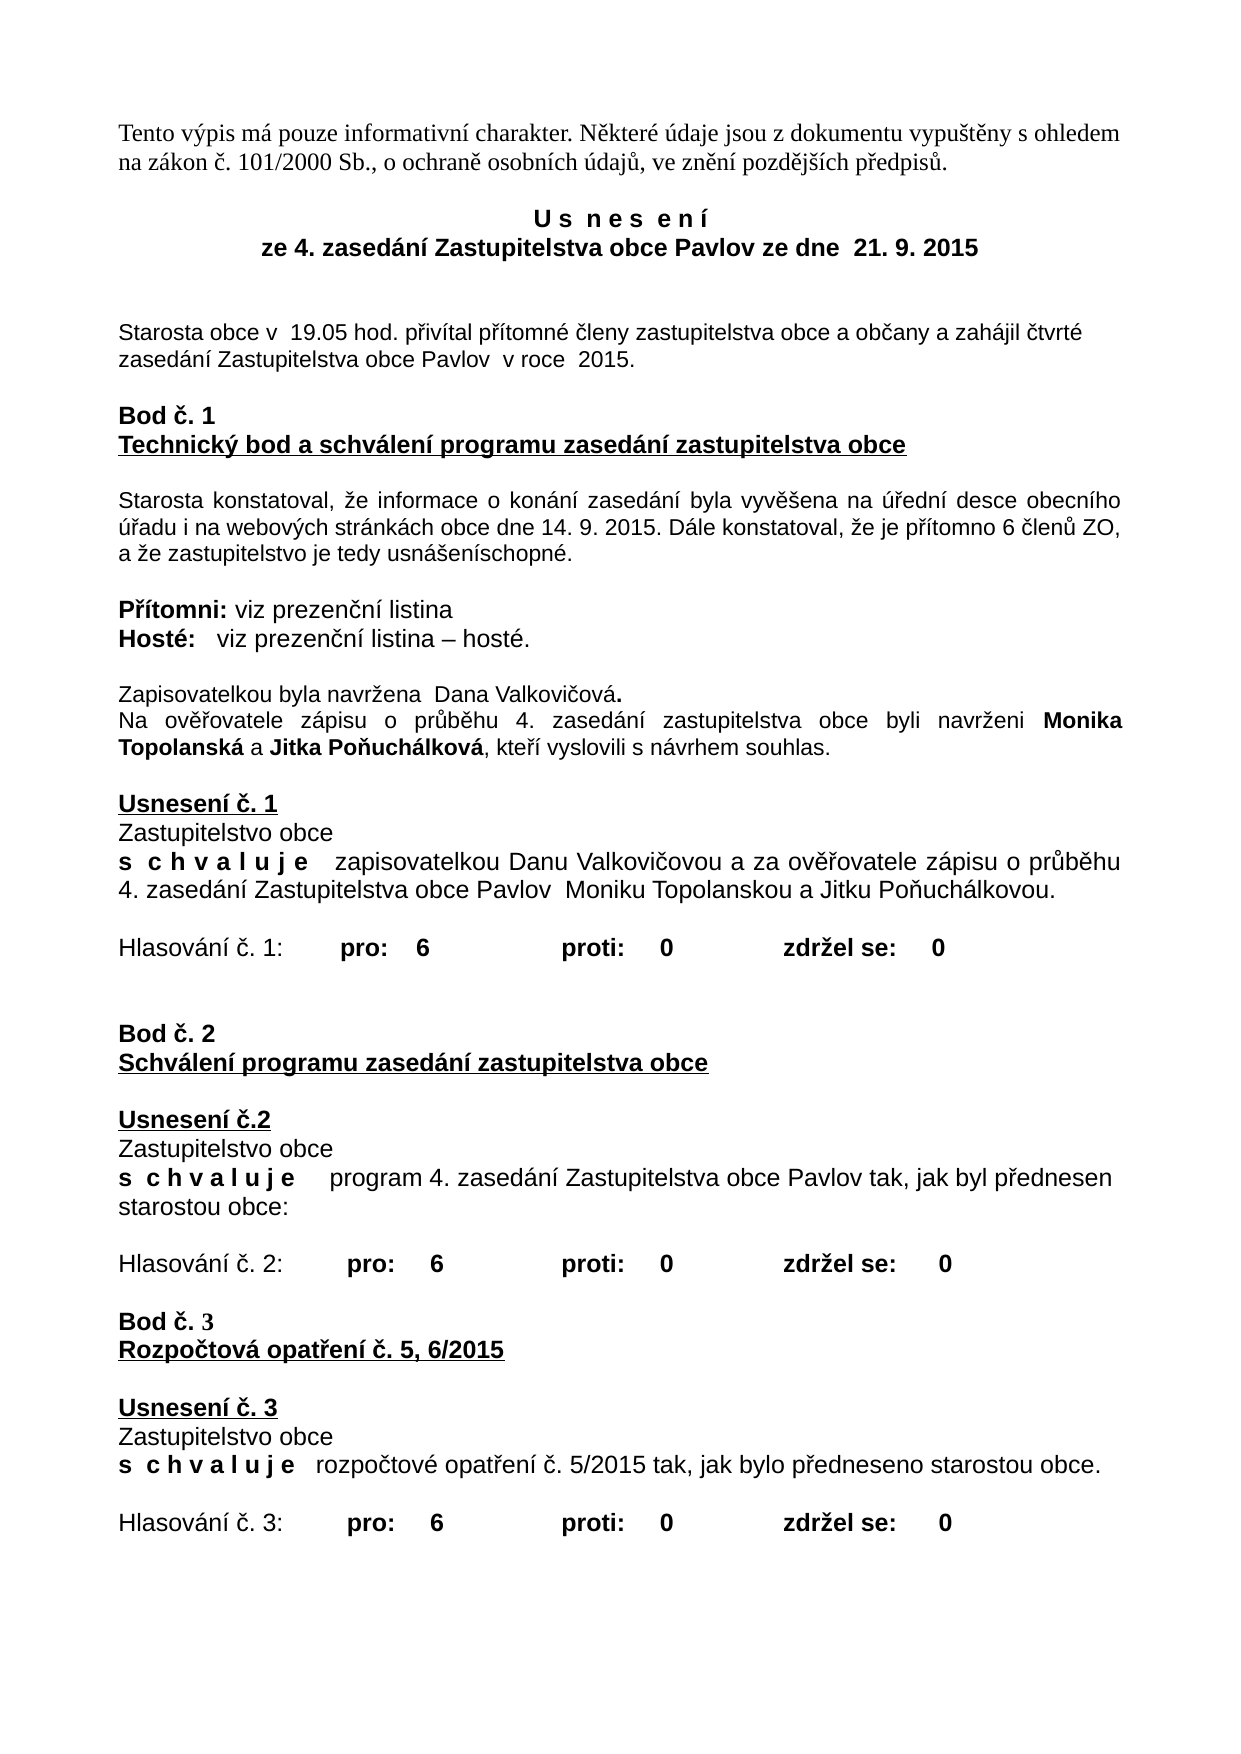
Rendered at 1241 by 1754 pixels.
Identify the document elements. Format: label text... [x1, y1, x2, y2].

text Bod č. 3 [118, 1306, 1122, 1335]
text Starosta obce v 19.05 hod. přivítal přítomné členy zastupitelstva obce a občany a zahájil čtvrté zasedání Zastupitelstva obce Pavlov v roce 2015. [118, 319, 1122, 372]
text Zapisovatelkou byla navržena Dana Valkovičová. [118, 681, 1122, 707]
text Schválení programu zasedání zastupitelstva obce [118, 1048, 1122, 1076]
text s c h v a l u j e program 4. zasedání Zastupitelstva obce Pavlov tak, jak byl přednesen starostou obce: [118, 1163, 1122, 1220]
text Na ověřovatele zápisu o průběhu 4. zasedání zastupitelstva obce byli navrženi Monika Topolanská a Jitka Poňuchálková, kteří vyslovili s návrhem souhlas. [118, 707, 1122, 760]
text Hosté: viz prezenční listina – hosté. [118, 624, 1122, 652]
text Technický bod a schválení programu zasedání zastupitelstva obce [118, 429, 1122, 458]
text Tento výpis má pouze informativní charakter. Některé údaje jsou z dokumentu vypuštěny s ohledem na zákon č. 101/2000 Sb., o ochraně osobních údajů, ve znění pozdějších předpisů. [118, 118, 1122, 176]
text Usnesení č. 3 [118, 1393, 1122, 1422]
text ze 4. zasedání Zastupitelstva obce Pavlov ze dne 21. 9. 2015 [118, 233, 1122, 262]
text Bod č. 1 [118, 401, 1122, 429]
text s c h v a l u j e rozpočtové opatření č. 5/2015 tak, jak bylo předneseno starostou obce. [118, 1450, 1122, 1479]
text Hlasování č. 3: pro: 6 proti: 0 zdržel se: 0 [118, 1508, 1122, 1537]
text U s n e s e n í [118, 204, 1122, 233]
text Hlasování č. 1: pro: 6 proti: 0 zdržel se: 0 [118, 933, 1122, 961]
text Hlasování č. 2: pro: 6 proti: 0 zdržel se: 0 [118, 1249, 1122, 1278]
text s c h v a l u j e zapisovatelkou Danu Valkovičovou a za ověřovatele zápisu o průběhu 4. zasedání Zastupitelstva obce Pavlov Moniku Topolanskou a Jitku Poňuchálkovou. [118, 846, 1122, 904]
text Zastupitelstvo obce [118, 818, 1122, 846]
text Rozpočtová opatření č. 5, 6/2015 [118, 1335, 1122, 1364]
text Bod č. 2 [118, 1019, 1122, 1048]
text Přítomni: viz prezenční listina [118, 595, 1122, 624]
text Usnesení č. 1 [118, 789, 1122, 818]
text Usnesení č.2 [118, 1105, 1122, 1134]
text Starosta konstatoval, že informace o konání zasedání byla vyvěšena na úřední desce obecního úřadu i na webových stránkách obce dne 14. 9. 2015. Dále konstatoval, že je přítomno 6 členů ZO, a že zastupitelstvo je tedy usnášeníschopné. [118, 487, 1122, 566]
text Zastupitelstvo obce [118, 1422, 1122, 1450]
text Zastupitelstvo obce [118, 1134, 1122, 1163]
